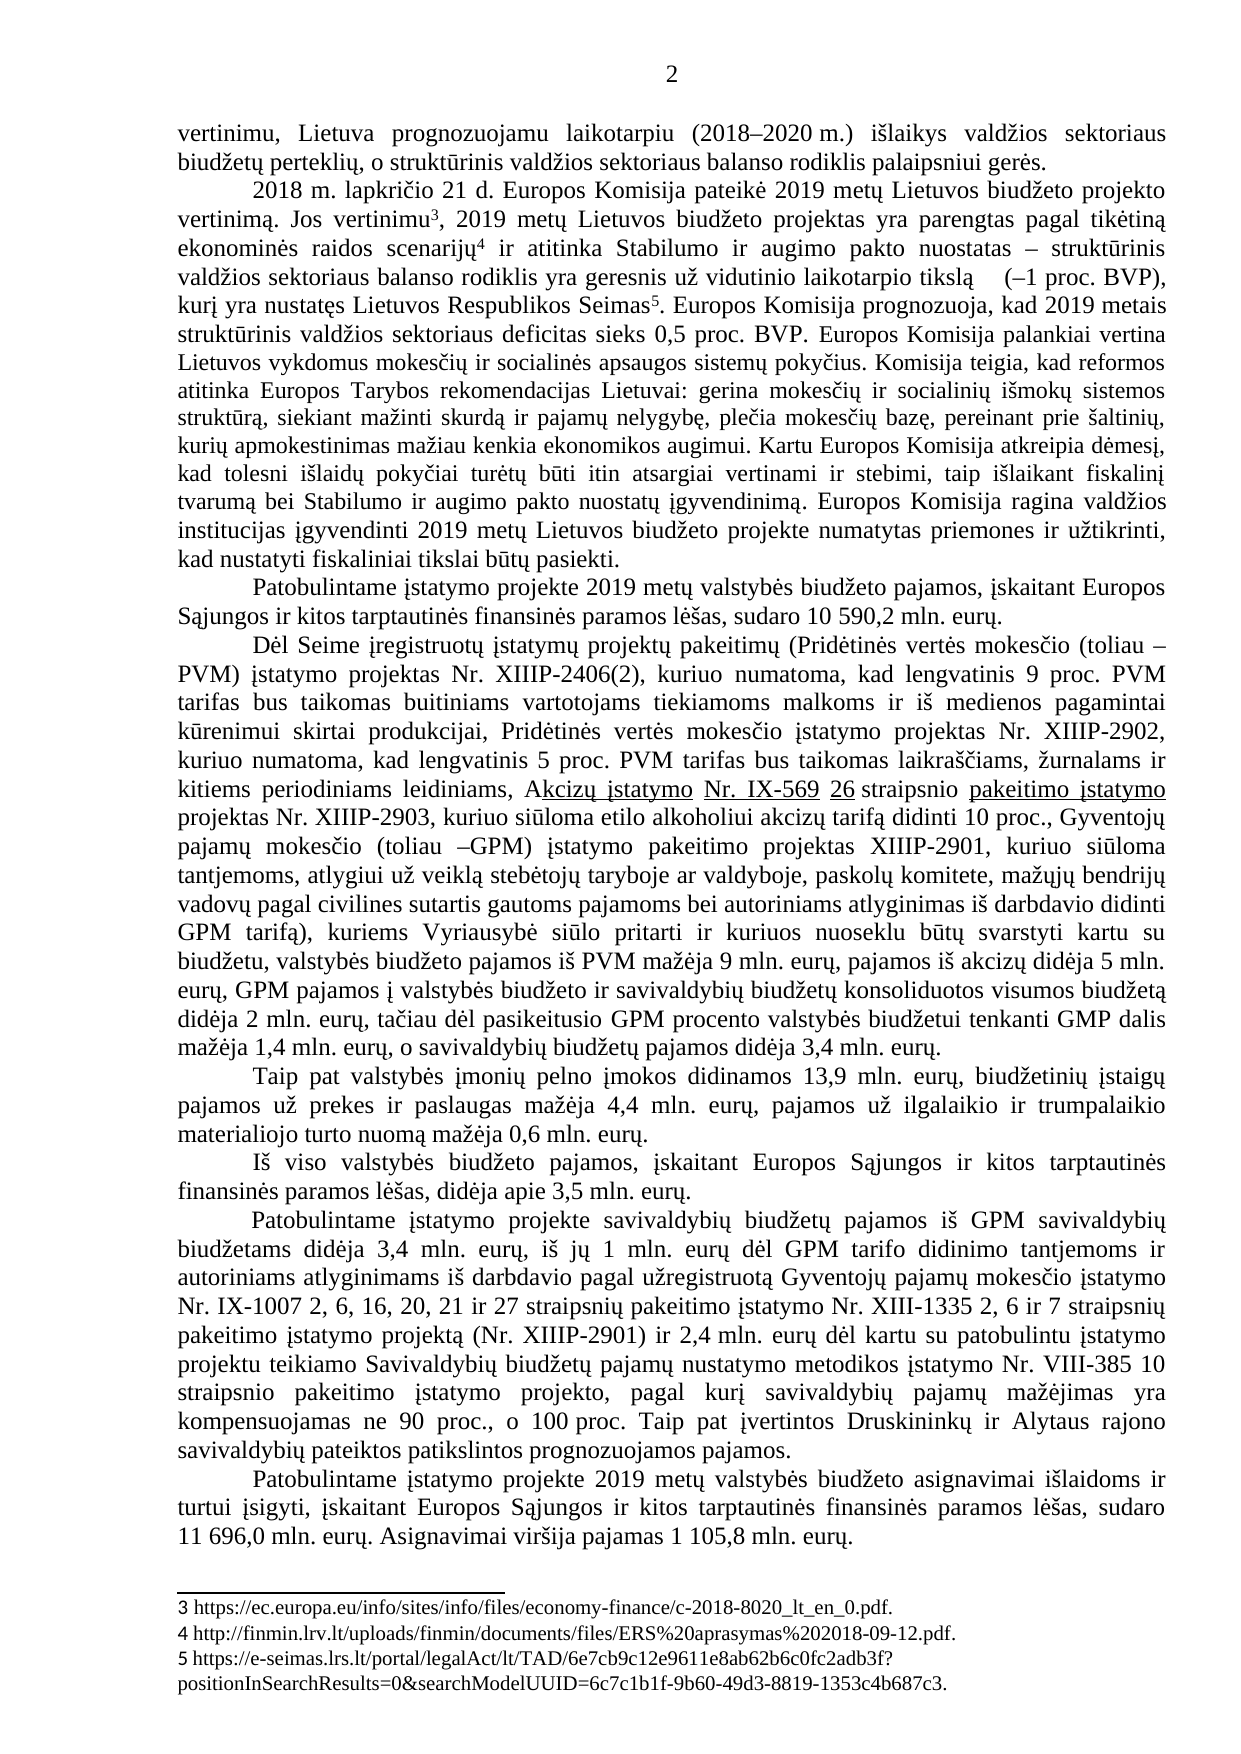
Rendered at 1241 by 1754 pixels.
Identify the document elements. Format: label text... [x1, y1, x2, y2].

text Patobulintame įstatymo projekte savivaldybių biudžetų pajamos iš GPM savivaldybių biudžetams didėja 3,4 mln. eurų, iš jų 1 mln. eurų dėl GPM tarifo didinimo tantjemoms ir autoriniams atlyginimams iš darbdavio pagal užregistruotą Gyventojų pajamų mokesčio įstatymo Nr. IX-1007 2, 6, 16, 20, 21 ir 27 straipsnių pakeitimo įstatymo Nr. XIII-1335 2, 6 ir 7 straipsnių pakeitimo įstatymo projektą (Nr. XIIIP-2901) ir 2,4 mln. eurų dėl kartu su patobulintu įstatymo projektu teikiamo Savivaldybių biudžetų pajamų nustatymo metodikos įstatymo Nr. VIII-385 10 straipsnio pakeitimo įstatymo projekto, pagal kurį savivaldybių pajamų mažėjimas yra kompensuojamas ne 90 proc., o 100 proc. Taip pat įvertintos Druskininkų ir Alytaus rajono savivaldybių pateiktos patikslintos prognozuojamos pajamos. [177, 1205, 1167, 1464]
text https://e-seimas.lrs.lt/portal/legalAct/lt/TAD/6e7cb9c12e9611e8ab62b6c0fc2adb3f?positionInSearchResults=0&searchModelUUID=6c7c1b1f-9b60-49d3-8819-1353c4b687c3. [177, 1645, 1211, 1695]
text vertinimu, Lietuva prognozuojamu laikotarpiu (2018–2020 m.) išlaikys valdžios sektoriaus biudžetų perteklių, o struktūrinis valdžios sektoriaus balanso rodiklis palaipsniui gerės. [177, 118, 1167, 176]
text Patobulintame įstatymo projekte 2019 metų valstybės biudžeto pajamos, įskaitant Europos Sąjungos ir kitos tarptautinės finansinės paramos lėšas, sudaro 10 590,2 mln. eurų. [177, 572, 1167, 630]
text 2018 m. lapkričio 21 d. Europos Komisija pateikė 2019 metų Lietuvos biudžeto projekto vertinimą. Jos vertinimu, 2019 metų Lietuvos biudžeto projektas yra parengtas pagal tikėtiną ekonominės raidos scenarijų ir atitinka Stabilumo ir augimo pakto nuostatas – struktūrinis valdžios sektoriaus balanso rodiklis yra geresnis už vidutinio laikotarpio tikslą (–1 proc. BVP), kurį yra nustatęs Lietuvos Respublikos Seimas. Europos Komisija prognozuoja, kad 2019 metais struktūrinis valdžios sektoriaus deficitas sieks 0,5 proc. BVP. Europos Komisija palankiai vertina Lietuvos vykdomus mokesčių ir socialinės apsaugos sistemų pokyčius. Komisija teigia, kad reformos atitinka Europos Tarybos rekomendacijas Lietuvai: gerina mokesčių ir socialinių išmokų sistemos struktūrą, siekiant mažinti skurdą ir pajamų nelygybę, plečia mokesčių bazę, pereinant prie šaltinių, kurių apmokestinimas mažiau kenkia ekonomikos augimui. Kartu Europos Komisija atkreipia dėmesį, kad tolesni išlaidų pokyčiai turėtų būti itin atsargiai vertinami ir stebimi, taip išlaikant fiskalinį tvarumą bei Stabilumo ir augimo pakto nuostatų įgyvendinimą. Europos Komisija ragina valdžios institucijas įgyvendinti 2019 metų Lietuvos biudžeto projekte numatytas priemones ir užtikrinti, kad nustatyti fiskaliniai tikslai būtų pasiekti. [177, 176, 1167, 572]
text https://ec.europa.eu/info/sites/info/files/economy-finance/c-2018-8020_lt_en_0.pdf. [177, 1593, 1167, 1620]
text Taip pat valstybės įmonių pelno įmokos didinamos 13,9 mln. eurų, biudžetinių įstaigų pajamos už prekes ir paslaugas mažėja 4,4 mln. eurų, pajamos už ilgalaikio ir trumpalaikio materialiojo turto nuomą mažėja 0,6 mln. eurų. [177, 1061, 1167, 1147]
text Patobulintame įstatymo projekte 2019 metų valstybės biudžeto asignavimai išlaidoms ir turtui įsigyti, įskaitant Europos Sąjungos ir kitos tarptautinės finansinės paramos lėšas, sudaro 11 696,0 mln. eurų. Asignavimai viršija pajamas 1 105,8 mln. eurų. [177, 1464, 1167, 1550]
text http://finmin.lrv.lt/uploads/finmin/documents/files/ERS%20aprasymas%202018-09-12.pdf. [177, 1620, 1167, 1645]
text Iš viso valstybės biudžeto pajamos, įskaitant Europos Sąjungos ir kitos tarptautinės finansinės paramos lėšas, didėja apie 3,5 mln. eurų. [177, 1147, 1167, 1205]
text Dėl Seime įregistruotų įstatymų projektų pakeitimų (Pridėtinės vertės mokesčio (toliau – PVM) įstatymo projektas Nr. XIIIP-2406(2), kuriuo numatoma, kad lengvatinis 9 proc. PVM tarifas bus taikomas buitiniams vartotojams tiekiamoms malkoms ir iš medienos pagamintai kūrenimui skirtai produkcijai, Pridėtinės vertės mokesčio įstatymo projektas Nr. XIIIP-2902, kuriuo numatoma, kad lengvatinis 5 proc. PVM tarifas bus taikomas laikraščiams, žurnalams ir kitiems periodiniams leidiniams, Akcizų įstatymo Nr. IX-569 26 straipsnio pakeitimo įstatymo projektas Nr. XIIIP-2903, kuriuo siūloma etilo alkoholiui akcizų tarifą didinti 10 proc., Gyventojų pajamų mokesčio (toliau –GPM) įstatymo pakeitimo projektas XIIIP-2901, kuriuo siūloma tantjemoms, atlygiui už veiklą stebėtojų taryboje ar valdyboje, paskolų komitete, mažųjų bendrijų vadovų pagal civilines sutartis gautoms pajamoms bei autoriniams atlyginimas iš darbdavio didinti GPM tarifą), kuriems Vyriausybė siūlo pritarti ir kuriuos nuoseklu būtų svarstyti kartu su biudžetu, valstybės biudžeto pajamos iš PVM mažėja 9 mln. eurų, pajamos iš akcizų didėja 5 mln. eurų, GPM pajamos į valstybės biudžeto ir savivaldybių biudžetų konsoliduotos visumos biudžetą didėja 2 mln. eurų, tačiau dėl pasikeitusio GPM procento valstybės biudžetui tenkanti GMP dalis mažėja 1,4 mln. eurų, o savivaldybių biudžetų pajamos didėja 3,4 mln. eurų. [177, 630, 1167, 1061]
